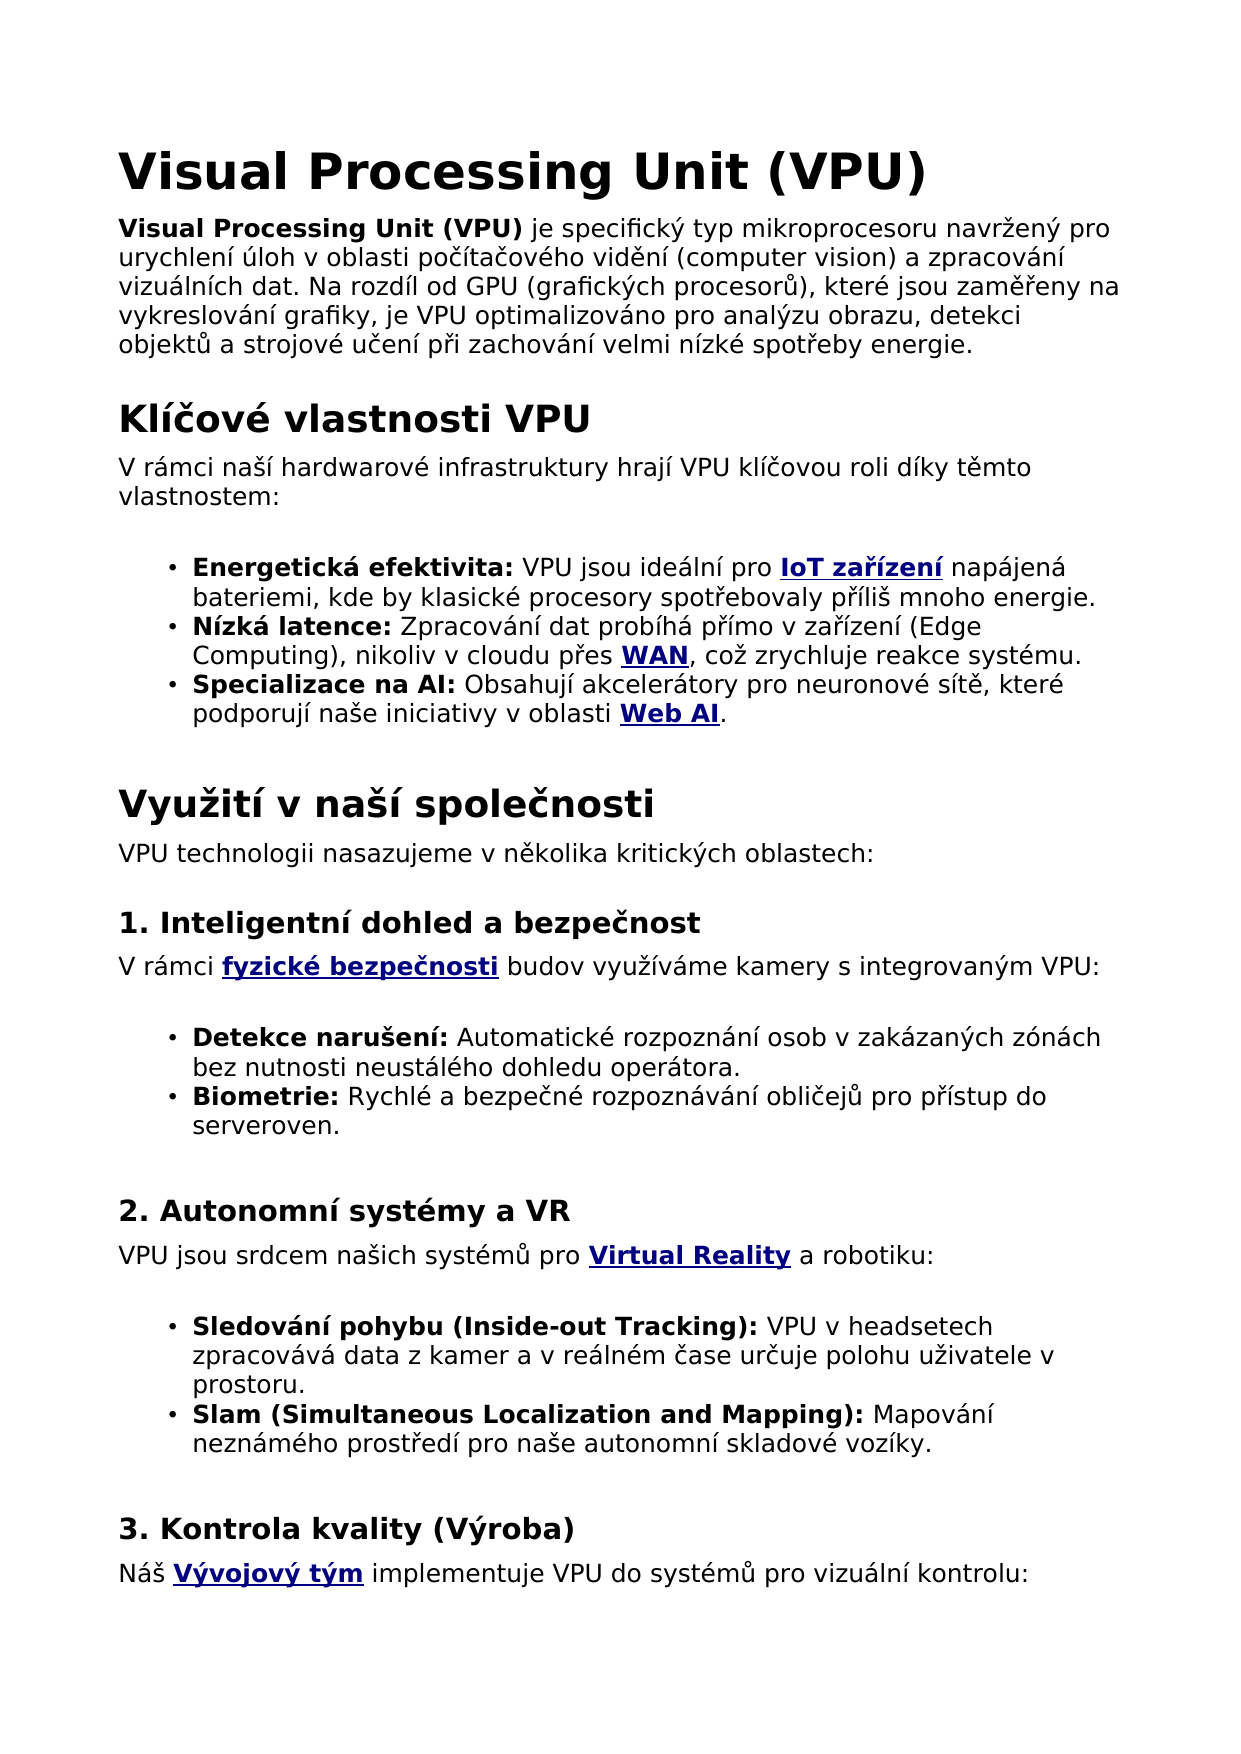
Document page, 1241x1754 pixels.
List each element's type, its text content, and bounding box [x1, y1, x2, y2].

text VPU technologii nasazujeme v několika kritických oblastech: [118, 839, 1122, 868]
subtitle 2. Autonomní systémy a VR [118, 1195, 1122, 1229]
subtitle Klíčové vlastnosti VPU [118, 397, 1122, 441]
text V rámci naší hardwarové infrastruktury hrají VPU klíčovou roli díky těmto vlastnostem: [118, 453, 1122, 512]
subtitle 3. Kontrola kvality (Výroba) [118, 1513, 1122, 1547]
subtitle Využití v naší společnosti [118, 783, 1122, 827]
list Sledování pohybu (Inside-out Tracking): VPU v headsetech zpracovává data z kamer a v reálném čase určuje polohu uživatele v prostoru. [177, 1312, 1122, 1400]
list Slam (Simultaneous Localization and Mapping): Mapování neznámého prostředí pro naše autonomní skladové vozíky. [177, 1400, 1122, 1458]
subtitle 1. Inteligentní dohled a bezpečnost [118, 906, 1122, 940]
text V rámci fyzické bezpečnosti budov využíváme kamery s integrovaným VPU: [118, 952, 1122, 982]
list Biometrie: Rychlé a bezpečné rozpoznávání obličejů pro přístup do serveroven. [177, 1082, 1122, 1140]
list Specializace na AI: Obsahují akcelerátory pro neuronové sítě, které podporují naše iniciativy v oblasti Web AI. [177, 670, 1122, 729]
text Náš Vývojový tým implementuje VPU do systémů pro vizuální kontrolu: [118, 1559, 1122, 1588]
subtitle Visual Processing Unit (VPU) [118, 143, 1122, 201]
list Energetická efektivita: VPU jsou ideální pro IoT zařízení napájená bateriemi, kde by klasické procesory spotřebovaly příliš mnoho energie. [177, 554, 1122, 612]
list Detekce narušení: Automatické rozpoznání osob v zakázaných zónách bez nutnosti neustálého dohledu operátora. [177, 1023, 1122, 1082]
text VPU jsou srdcem našich systémů pro Virtual Reality a robotiku: [118, 1241, 1122, 1270]
text Visual Processing Unit (VPU) je specifický typ mikroprocesoru navržený pro urychlení úloh v oblasti počítačového vidění (computer vision) a zpracování vizuálních dat. Na rozdíl od GPU (grafických procesorů), které jsou zaměřeny na vykreslování grafiky, je VPU optimalizováno pro analýzu obrazu, detekci objektů a strojové učení při zachování velmi nízké spotřeby energie. [118, 214, 1122, 360]
list Nízká latence: Zpracování dat probíhá přímo v zařízení (Edge Computing), nikoliv v cloudu přes WAN, což zrychluje reakce systému. [177, 612, 1122, 670]
